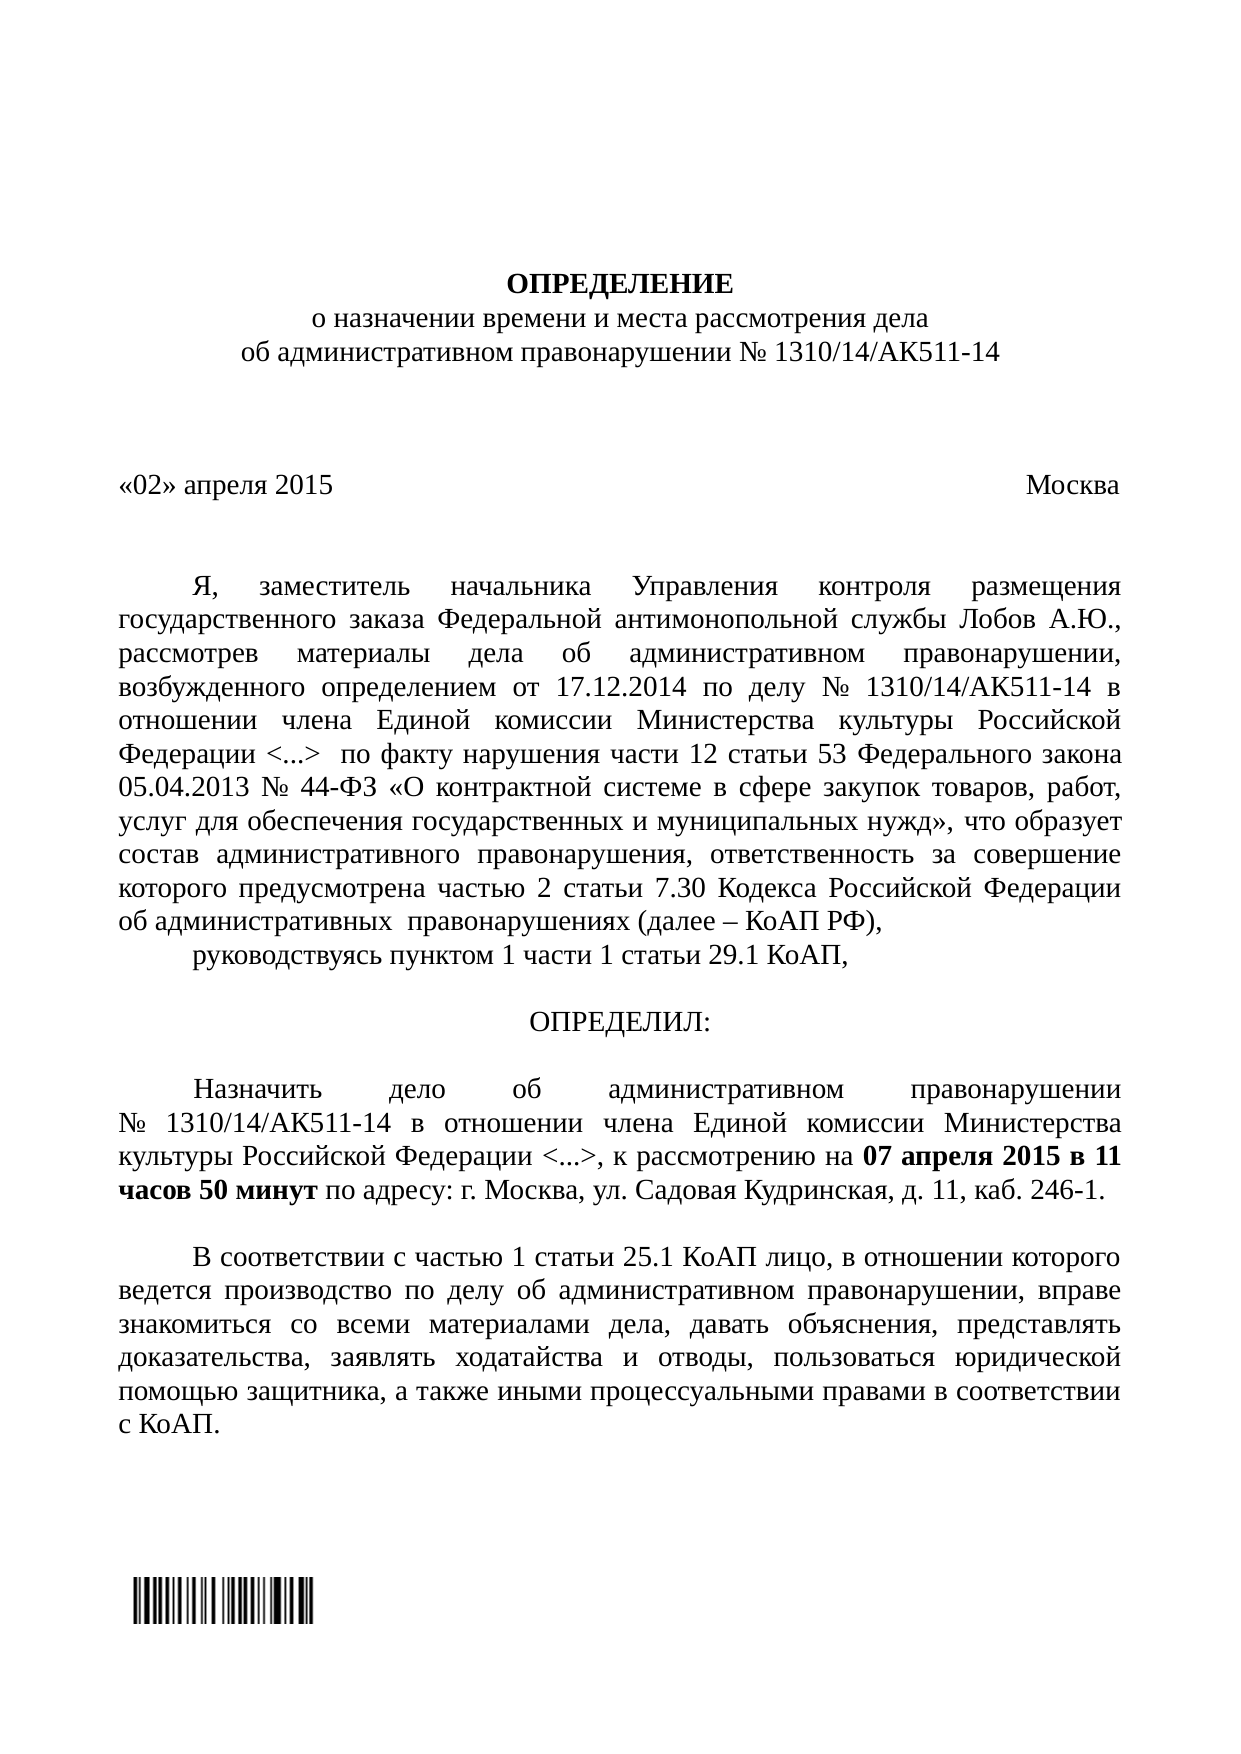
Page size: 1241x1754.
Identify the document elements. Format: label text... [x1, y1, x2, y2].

text ОПРЕДЕЛИЛ: [118, 1004, 1122, 1038]
subtitle ОПРЕДЕЛЕНИЕ [118, 267, 1122, 300]
text Назначить дело об административном правонарушении № 1310/14/АК511-14 в отношении члена Единой комиссии Министерства культуры Российской Федерации <...>, к рассмотрению на 07 апреля 2015 в 11 часов 50 минут по адресу: г. Москва, ул. Садовая Кудринская, д. 11, каб. 246-1. [118, 1071, 1122, 1205]
text о назначении времени и места рассмотрения дела [118, 300, 1122, 334]
picture [118, 1577, 331, 1624]
text В соответствии с частью 1 статьи 25.1 КоАП лицо, в отношении которого ведется производство по делу об административном правонарушении, вправе знакомиться со всеми материалами дела, давать объяснения, представлять доказательства, заявлять ходатайства и отводы, пользоваться юридической помощью защитника, а также иными процессуальными правами в соответствии с КоАП. [118, 1239, 1122, 1440]
text Я, заместитель начальника Управления контроля размещения государственного заказа Федеральной антимонопольной службы Лобов А.Ю., рассмотрев материалы дела об административном правонарушении, возбужденного определением от 17.12.2014 по делу № 1310/14/АК511-14 в отношении члена Единой комиссии Министерства культуры Российской Федерации <...> по факту нарушения части 12 статьи 53 Федерального закона 05.04.2013 № 44-ФЗ «О контрактной системе в сфере закупок товаров, работ, услуг для обеспечения государственных и муниципальных нужд», что образует состав административного правонарушения, ответственность за совершение которого предусмотрена частью 2 статьи 7.30 Кодекса Российской Федерации об административных правонарушениях (далее – КоАП РФ), [118, 568, 1122, 937]
text «02» апреля 2015 Москва [118, 467, 1122, 501]
text руководствуясь пунктом 1 части 1 статьи 29.1 КоАП, [118, 937, 1122, 971]
text об административном правонарушении № 1310/14/АК511-14 [118, 334, 1122, 367]
